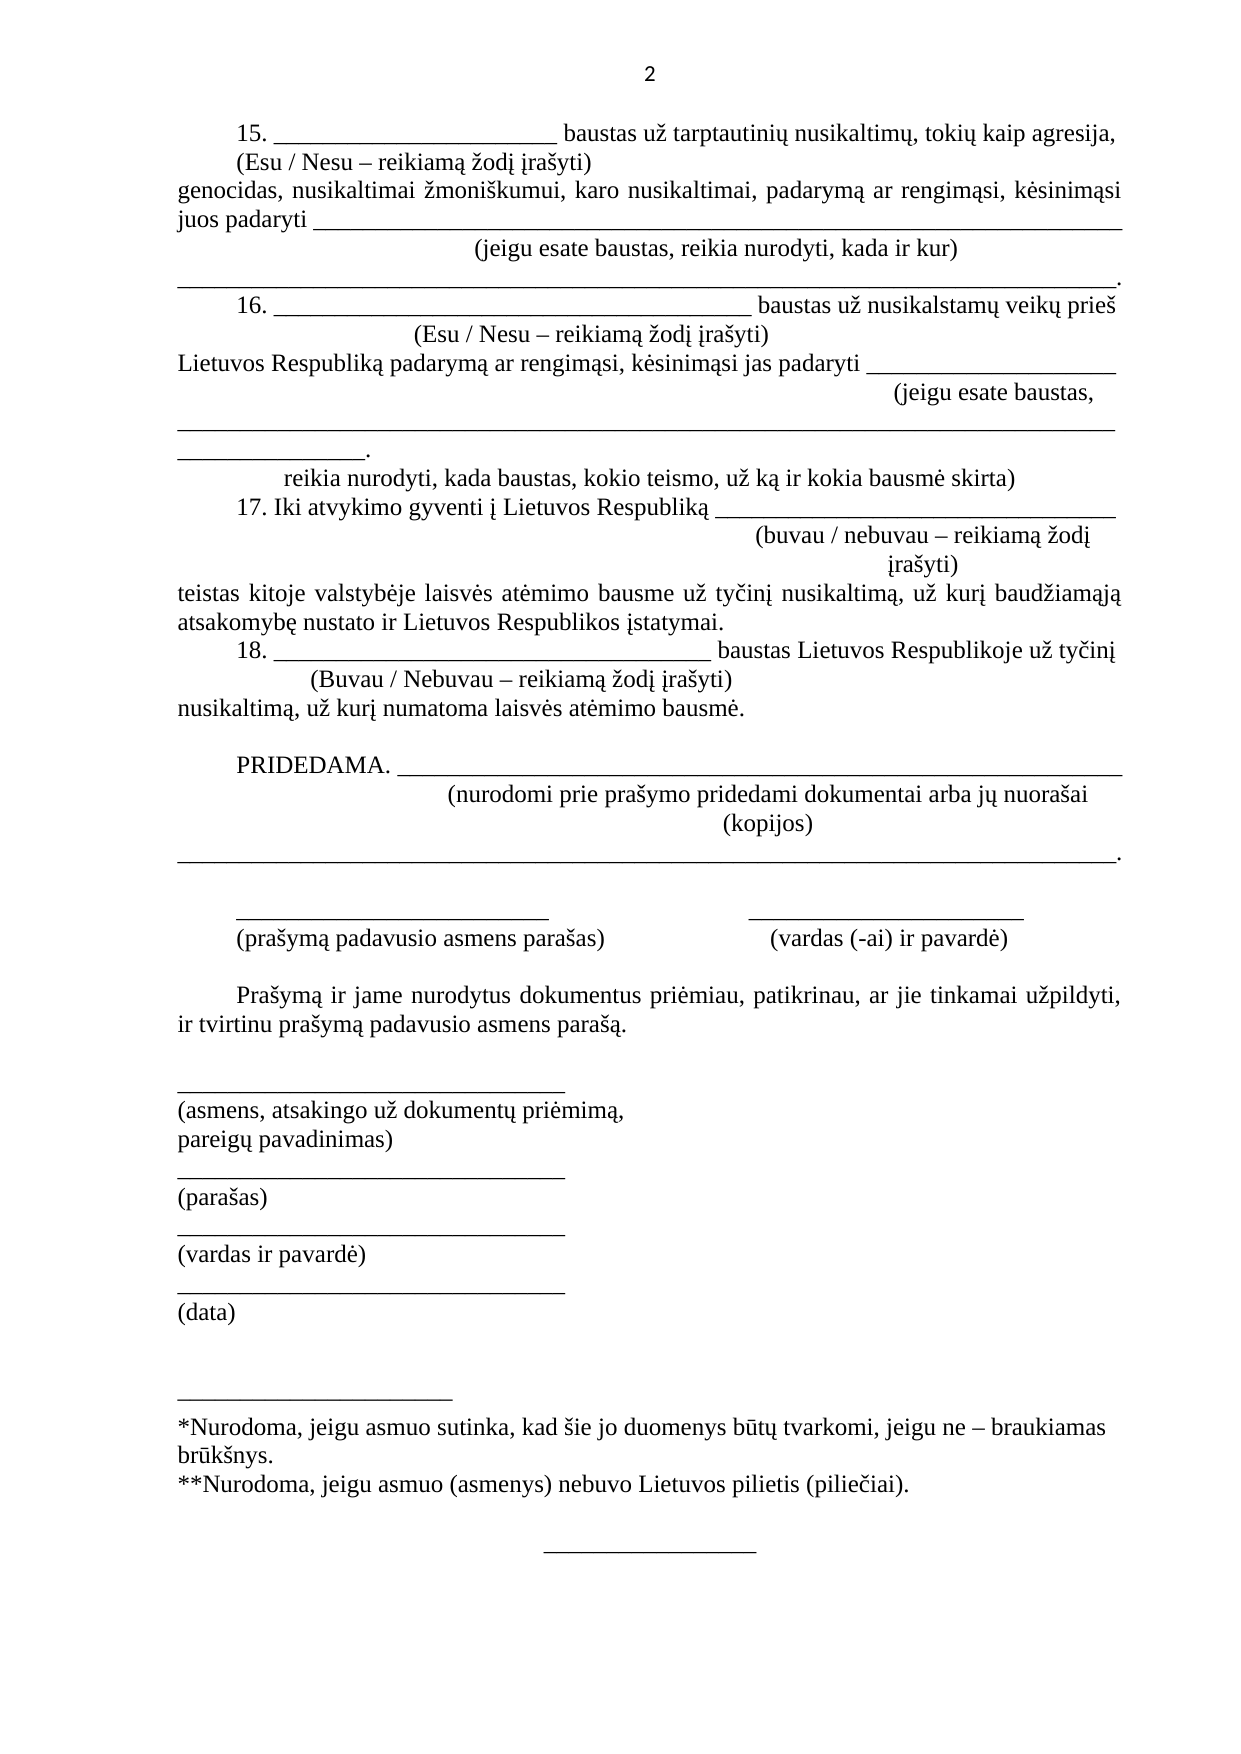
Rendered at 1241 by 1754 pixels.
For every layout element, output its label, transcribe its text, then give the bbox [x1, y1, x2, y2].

text genocidas, nusikaltimai žmoniškumui, karo nusikaltimai, padarymą ar rengimąsi, kėsinimąsi juos padaryti [177, 176, 1122, 233]
text (Buvau / Nebuvau – reikiamą žodį įrašyti) [310, 664, 1122, 693]
text _______________________________ [177, 1268, 1122, 1297]
text (nurodomi prie prašymo pridedami dokumentai arba jų nuorašai (kopijos) [413, 779, 1122, 837]
text (parašas) [177, 1182, 1122, 1211]
text _ . [177, 837, 1122, 866]
text _______________________________ [177, 1211, 1122, 1239]
text Lietuvos Respubliką padarymą ar rengimąsi, kėsinimąsi jas padaryti [177, 348, 1122, 377]
text _________________ [177, 1527, 1122, 1556]
text (Esu / Nesu – reikiamą žodį įrašyti) [354, 319, 1122, 348]
text reikia nurodyti, kada baustas, kokio teismo, už ką ir kokia bausmė skirta) [177, 463, 1122, 492]
text (buvau / nebuvau – reikiamą žodį įrašyti) [723, 521, 1122, 578]
text _________________________ ______________________ [177, 894, 1122, 923]
text (asmens, atsakingo už dokumentų priėmimą, [177, 1096, 1122, 1124]
text _ . [177, 262, 1122, 291]
text teistas kitoje valstybėje laisvės atėmimo bausme už tyčinį nusikaltimą, už kurį baudžiamąją atsakomybę nustato ir Lietuvos Respublikos įstatymai. [177, 578, 1122, 636]
text (prašymą padavusio asmens parašas) (vardas (-ai) ir pavardė) [177, 923, 1122, 952]
text **Nurodoma, jeigu asmuo (asmenys) nebuvo Lietuvos pilietis (piliečiai). [177, 1469, 1122, 1498]
text Prašymą ir jame nurodytus dokumentus priėmiau, patikrinau, ar jie tinkamai užpildyti, ir tvirtinu prašymą padavusio asmens parašą. [177, 981, 1122, 1038]
text (jeigu esate baustas, [871, 377, 1122, 406]
text *Nurodoma, jeigu asmuo sutinka, kad šie jo duomenys būtų tvarkomi, jeigu ne – braukiamas brūkšnys. [177, 1412, 1122, 1469]
text __________________________________________________________________________________________. [177, 406, 1122, 463]
text 15. baustas už tarptautinių nusikaltimų, tokių kaip agresija, [177, 118, 1122, 147]
text –––––––––––––––––––––– [177, 1383, 1122, 1412]
text (jeigu esate baustas, reikia nurodyti, kada ir kur) [310, 233, 1122, 262]
text (Esu / Nesu – reikiamą žodį įrašyti) [177, 147, 1122, 176]
text pareigų pavadinimas) [177, 1124, 1122, 1153]
text _______________________________ [177, 1153, 1122, 1182]
text nusikaltimą, už kurį numatoma laisvės atėmimo bausmė. [177, 693, 1122, 722]
text _______________________________ [177, 1067, 1122, 1096]
text PRIDEDAMA. [177, 751, 1122, 779]
text (vardas ir pavardė) [177, 1239, 1122, 1268]
text 16. baustas už nusikalstamų veikų prieš [177, 291, 1122, 319]
text 17. Iki atvykimo gyventi į Lietuvos Respubliką [177, 492, 1122, 521]
text (data) [177, 1297, 1122, 1326]
text 18. baustas Lietuvos Respublikoje už tyčinį [177, 636, 1122, 664]
